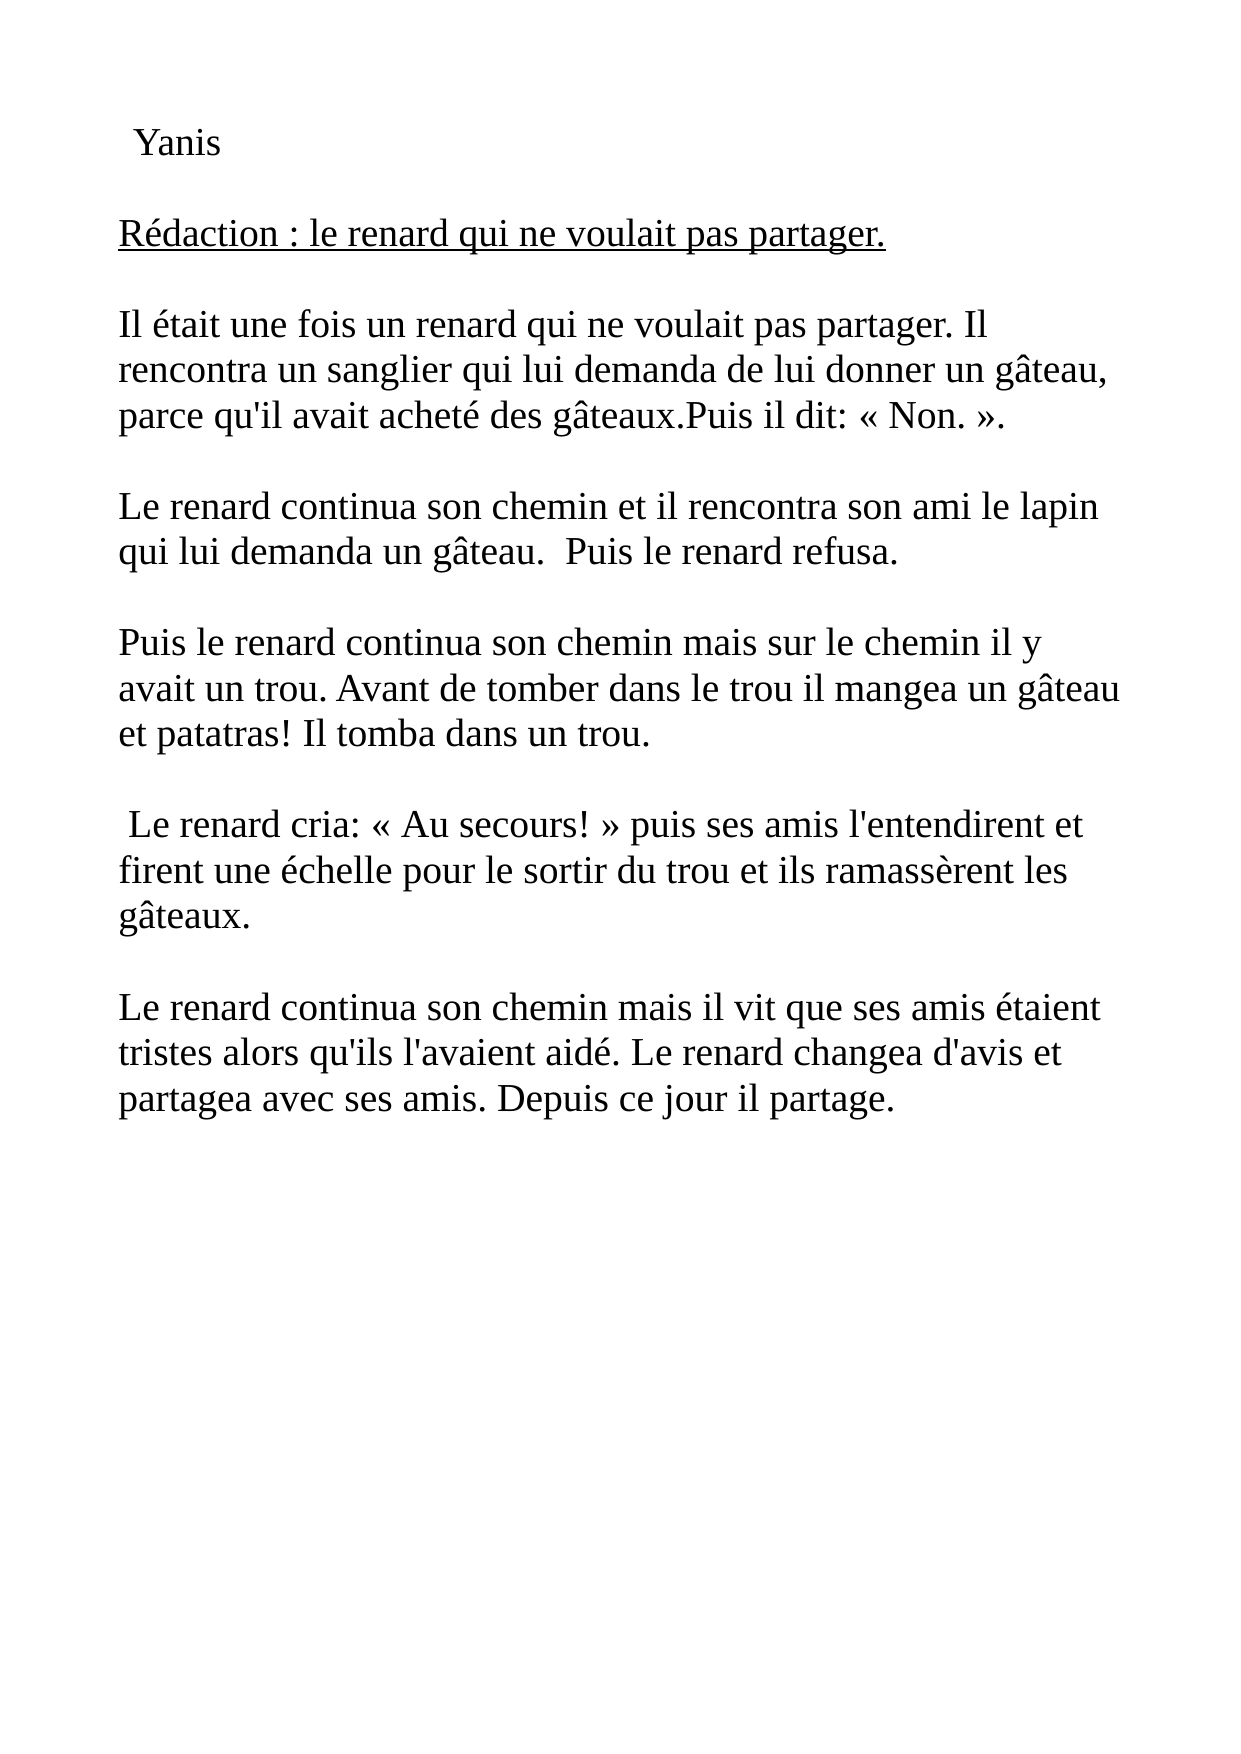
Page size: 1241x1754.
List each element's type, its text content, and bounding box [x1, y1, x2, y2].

text Il était une fois un renard qui ne voulait pas partager. Il rencontra un sanglier qui lui demanda de lui donner un gâteau, parce qu'il avait acheté des gâteaux.Puis il dit: « Non. ». [118, 300, 1122, 437]
text Le renard cria: « Au secours! » puis ses amis l'entendirent et firent une échelle pour le sortir du trou et ils ramassèrent les gâteaux. [118, 801, 1122, 937]
text Puis le renard continua son chemin mais sur le chemin il y avait un trou. Avant de tomber dans le trou il mangea un gâteau et patatras! Il tomba dans un trou. [118, 619, 1122, 755]
text Le renard continua son chemin et il rencontra son ami le lapin qui lui demanda un gâteau. Puis le renard refusa. [118, 482, 1122, 573]
text Rédaction : le renard qui ne voulait pas partager. [118, 209, 1122, 255]
text Le renard continua son chemin mais il vit que ses amis étaient tristes alors qu'ils l'avaient aidé. Le renard changea d'avis et partagea avec ses amis. Depuis ce jour il partage. [118, 983, 1122, 1119]
text Yanis [118, 118, 1122, 164]
